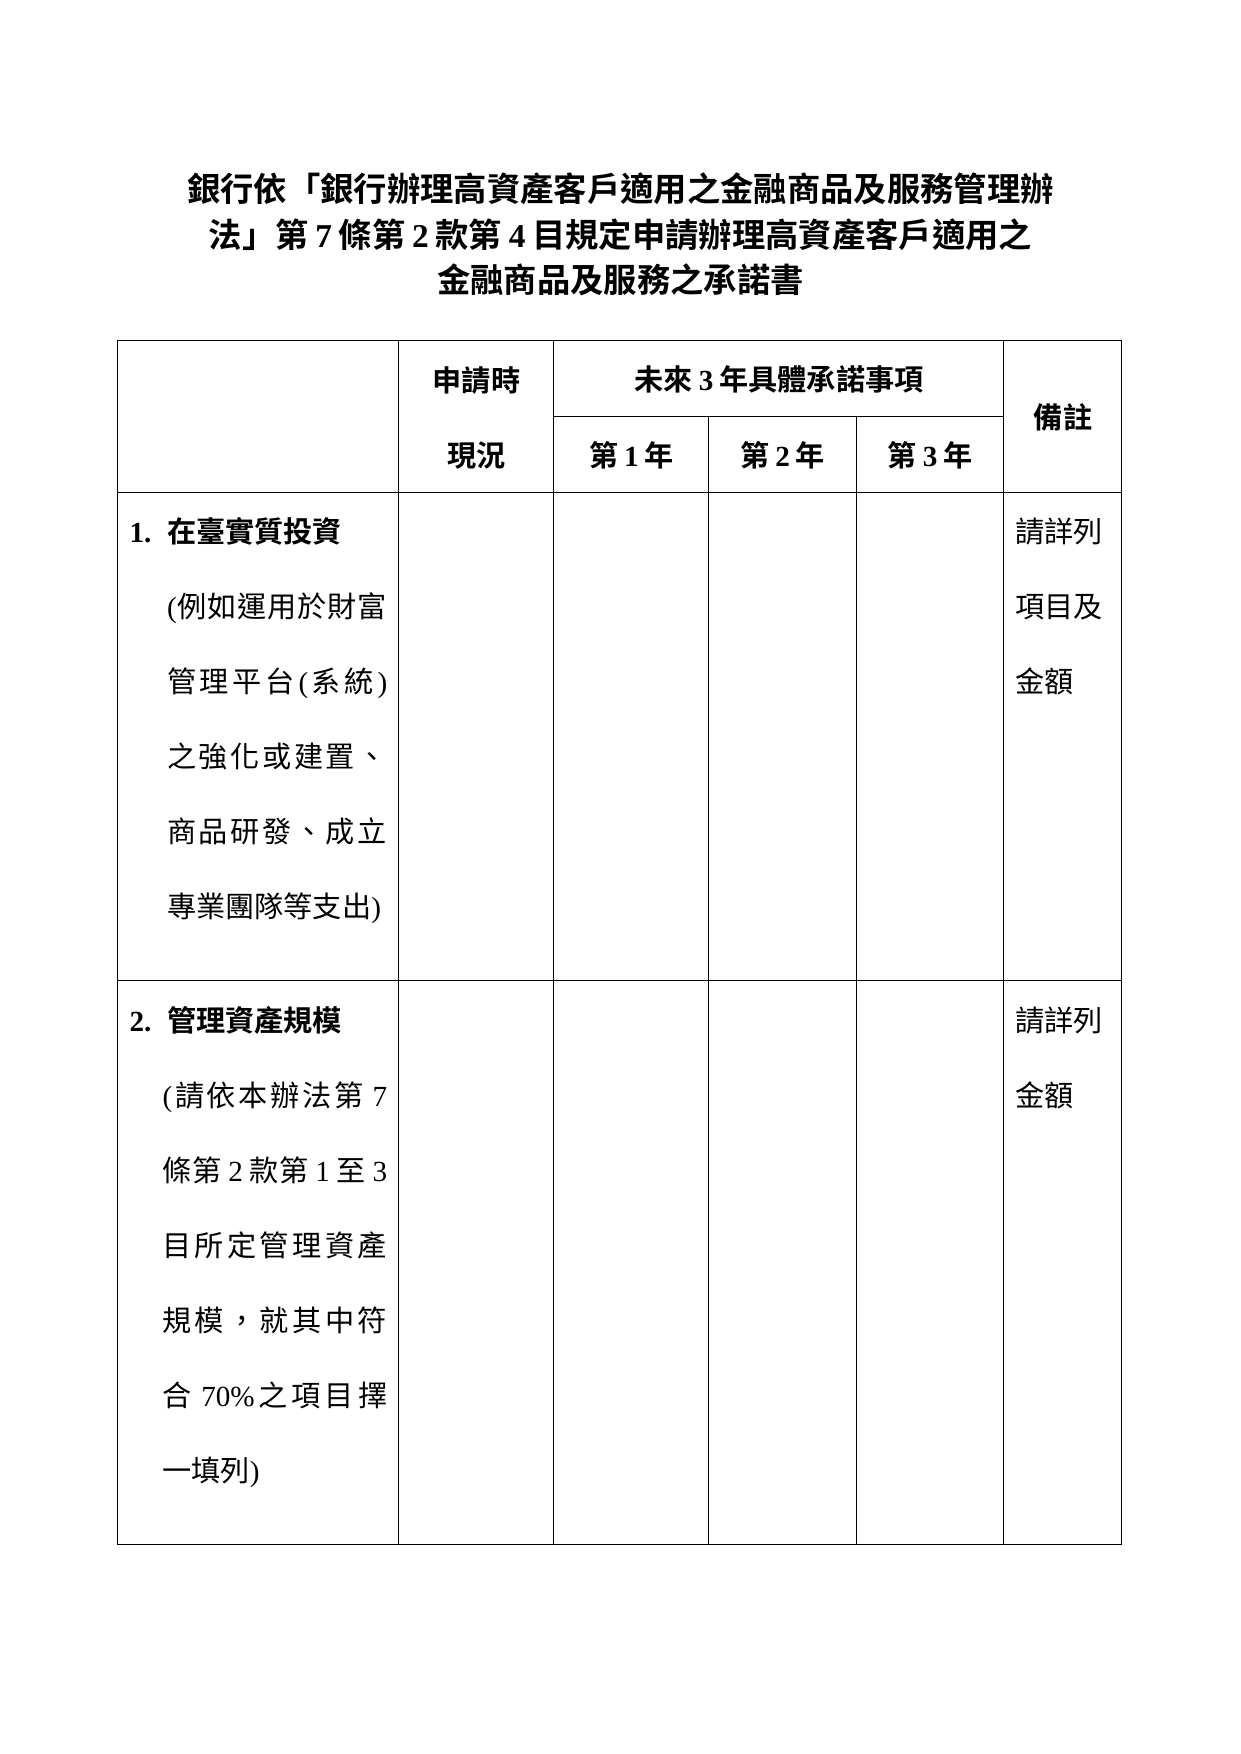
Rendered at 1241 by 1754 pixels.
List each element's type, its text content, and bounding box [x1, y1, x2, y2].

table_cell 管理資產規模 (請依本辦法第7條第2款第1至3目所定管理資產規模，就其中符合70%之項目擇一填列) [118, 981, 398, 1544]
table_cell [709, 981, 856, 1544]
table_cell [399, 981, 553, 1544]
table_cell [554, 493, 708, 980]
table_cell [857, 981, 1003, 1544]
table_header 申請時 現況 [399, 341, 553, 492]
table_header 備註 [1004, 341, 1121, 492]
table_cell [399, 493, 553, 980]
table_cell 第2年 [709, 417, 856, 492]
table_cell 請詳列項目及金額 [1004, 493, 1121, 980]
table_cell 第1年 [554, 417, 708, 492]
text 金融商品及服務之承諾書 [177, 256, 1063, 302]
table_header 未來3年具體承諾事項 [554, 341, 1003, 416]
table_cell 請詳列金額 [1004, 981, 1121, 1544]
table_cell 在臺實質投資 (例如運用於財富管理平台(系統)之強化或建置、商品研發、成立專業團隊等支出) [118, 493, 398, 980]
table_cell [857, 493, 1003, 980]
text 銀行依「銀行辦理高資產客戶適用之金融商品及服務管理辦法」第7條第2款第4目規定申請辦理高資產客戶適用之 [177, 164, 1063, 256]
table_cell 第3年 [857, 417, 1003, 492]
table_cell [709, 493, 856, 980]
table_cell [554, 981, 708, 1544]
table_header [118, 341, 398, 492]
